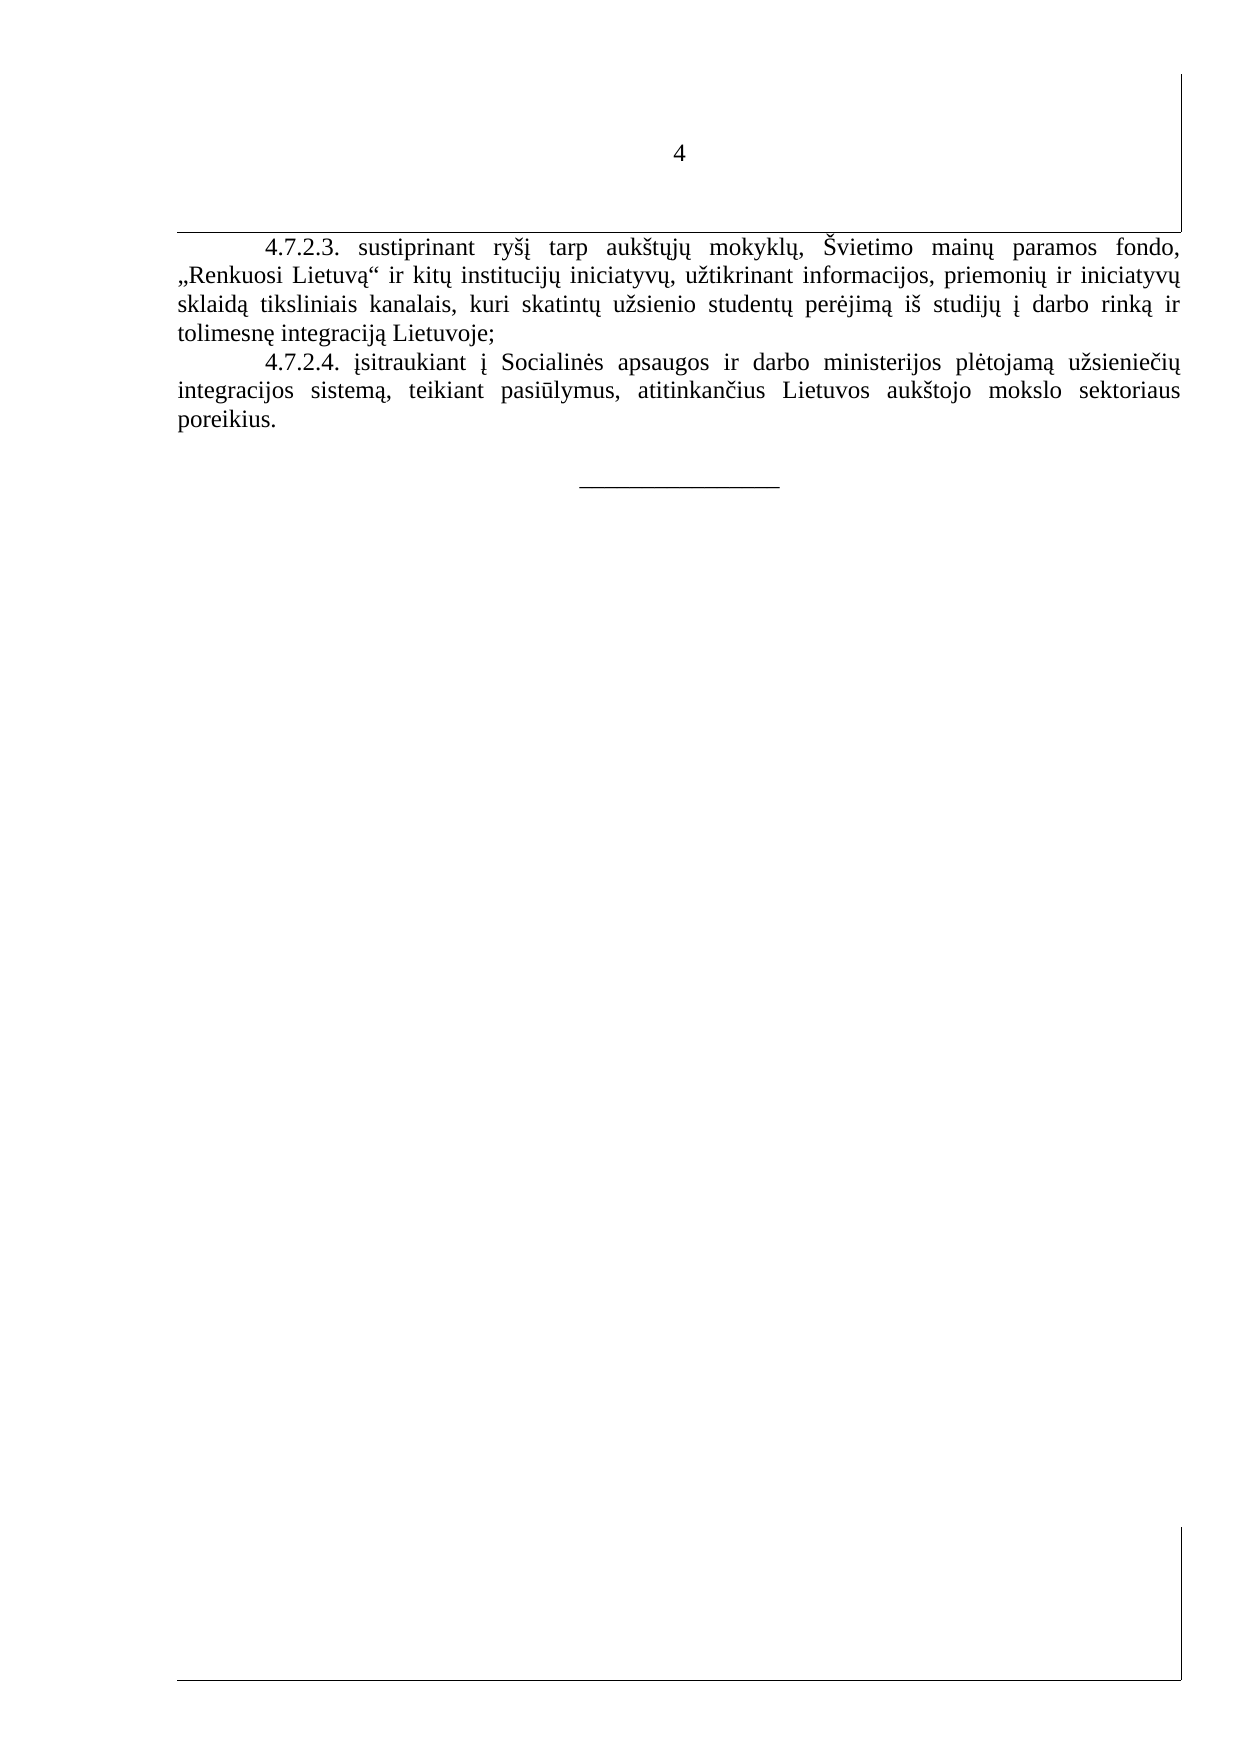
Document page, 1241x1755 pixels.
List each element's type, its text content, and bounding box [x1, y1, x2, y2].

text 4.7.2.3. sustiprinant ryšį tarp aukštųjų mokyklų, Švietimo mainų paramos fondo, „Renkuosi Lietuvą“ ir kitų institucijų iniciatyvų, užtikrinant informacijos, priemonių ir iniciatyvų sklaidą tiksliniais kanalais, kuri skatintų užsienio studentų perėjimą iš studijų į darbo rinką ir tolimesnę integraciją Lietuvoje; [177, 232, 1181, 347]
text 4.7.2.4. įsitraukiant į Socialinės apsaugos ir darbo ministerijos plėtojamą užsieniečių integracijos sistemą, teikiant pasiūlymus, atitinkančius Lietuvos aukštojo mokslo sektoriaus poreikius. [177, 347, 1181, 433]
text ________________ [177, 462, 1181, 491]
